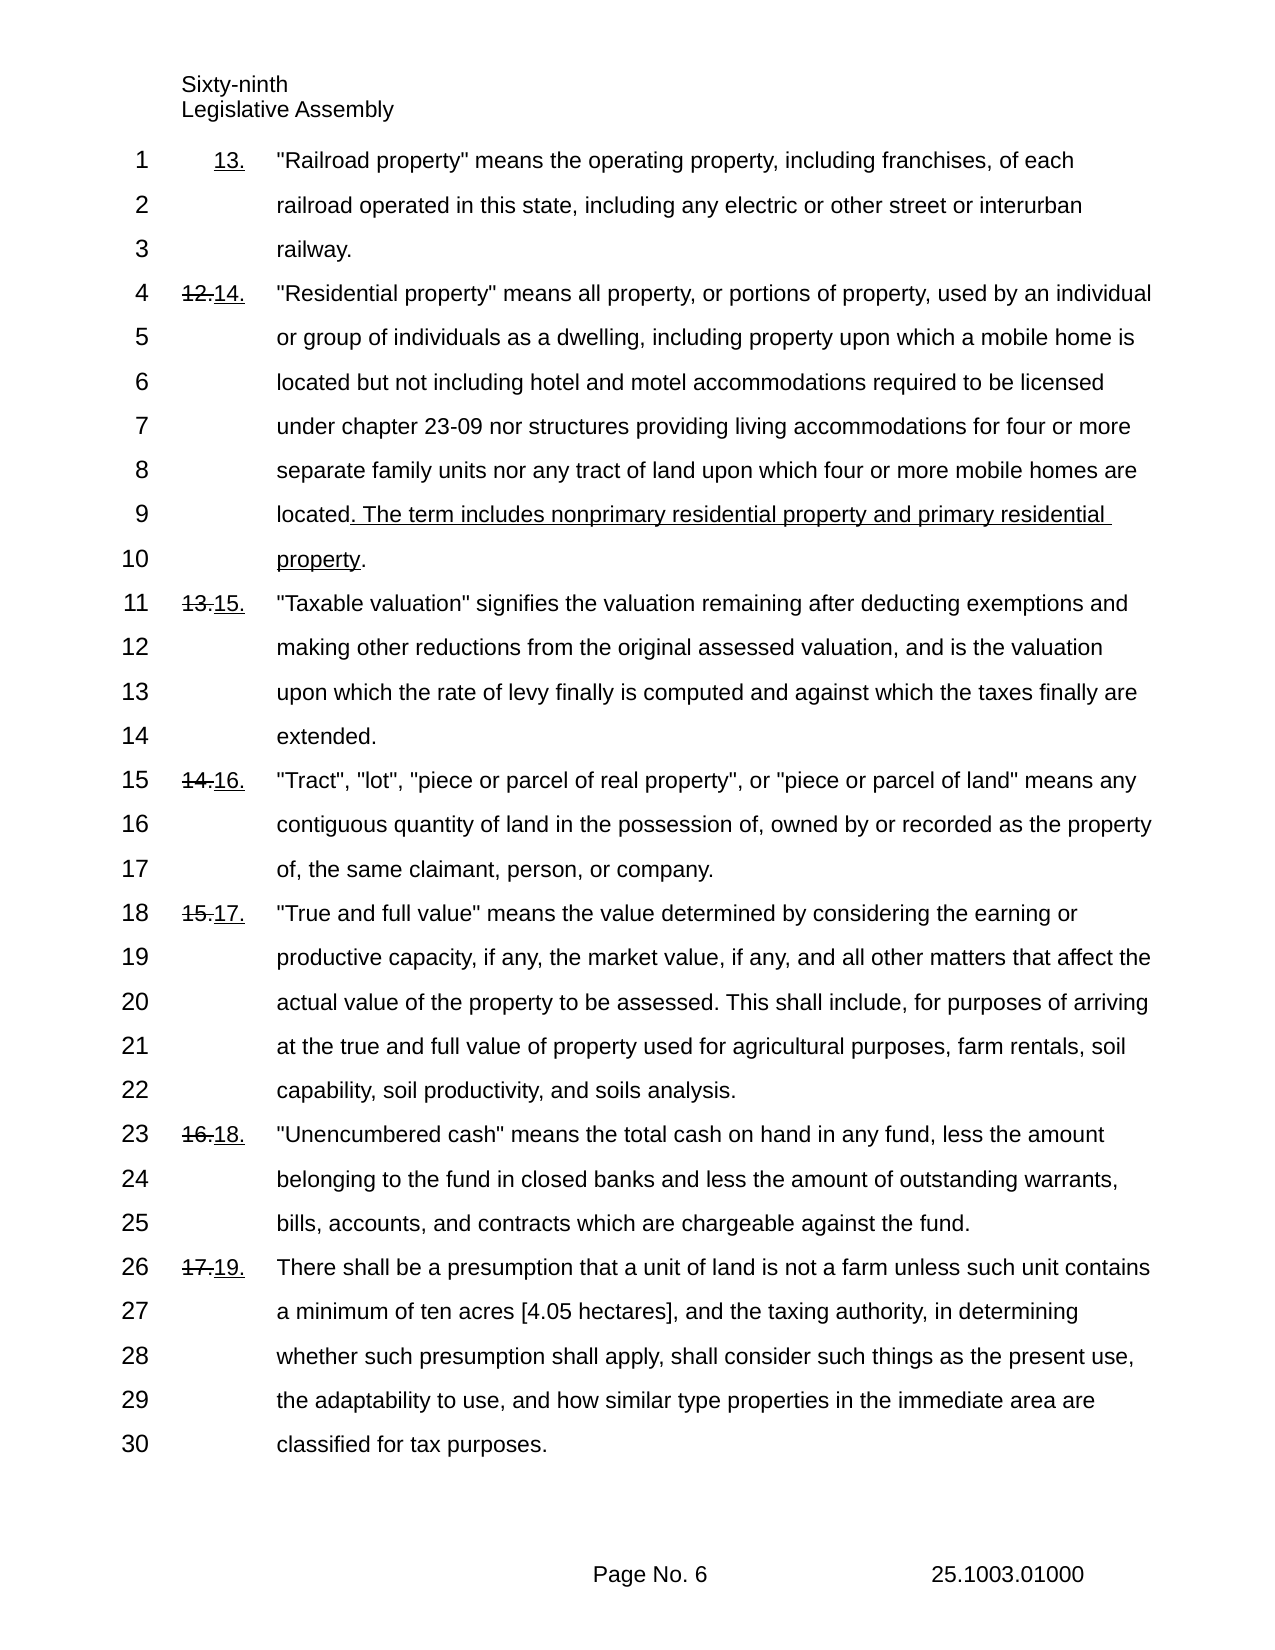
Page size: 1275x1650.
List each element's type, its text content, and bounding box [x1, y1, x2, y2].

text 15.17. "True and full value" means the value determined by considering the earning or productive capacity, if any, the market value, if any, and all other matters that affect the actual value of the property to be assessed. This shall include, for purposes of arriving at the true and full value of property used for agricultural purposes, farm rentals, soil capability, soil productivity, and soils analysis. [181, 886, 1154, 1107]
text 14.16. "Tract", "lot", "piece or parcel of real property", or "piece or parcel of land" means any contiguous quantity of land in the possession of, owned by or recorded as the property of, the same claimant, person, or company. [181, 753, 1154, 886]
text 17.19. There shall be a presumption that a unit of land is not a farm unless such unit contains a minimum of ten acres [4.05 hectares], and the taxing authority, in determining whether such presumption shall apply, shall consider such things as the present use, the adaptability to use, and how similar type properties in the immediate area are classified for tax purposes. [181, 1240, 1154, 1461]
text 16.18. "Unencumbered cash" means the total cash on hand in any fund, less the amount belonging to the fund in closed banks and less the amount of outstanding warrants, bills, accounts, and contracts which are chargeable against the fund. [181, 1107, 1154, 1240]
text 13.15. "Taxable valuation" signifies the valuation remaining after deducting exemptions and making other reductions from the original assessed valuation, and is the valuation upon which the rate of levy finally is computed and against which the taxes finally are extended. [181, 576, 1154, 753]
text 13. "Railroad property" means the operating property, including franchises, of each railroad operated in this state, including any electric or other street or interurban railway. [181, 133, 1154, 266]
text 12.14. "Residential property" means all property, or portions of property, used by an individual or group of individuals as a dwelling, including property upon which a mobile home is located but not including hotel and motel accommodations required to be licensed under chapter 23‑09 nor structures providing living accommodations for four or more separate family units nor any tract of land upon which four or more mobile homes are located. The term includes nonprimary residential property and primary residential property. [181, 266, 1154, 576]
